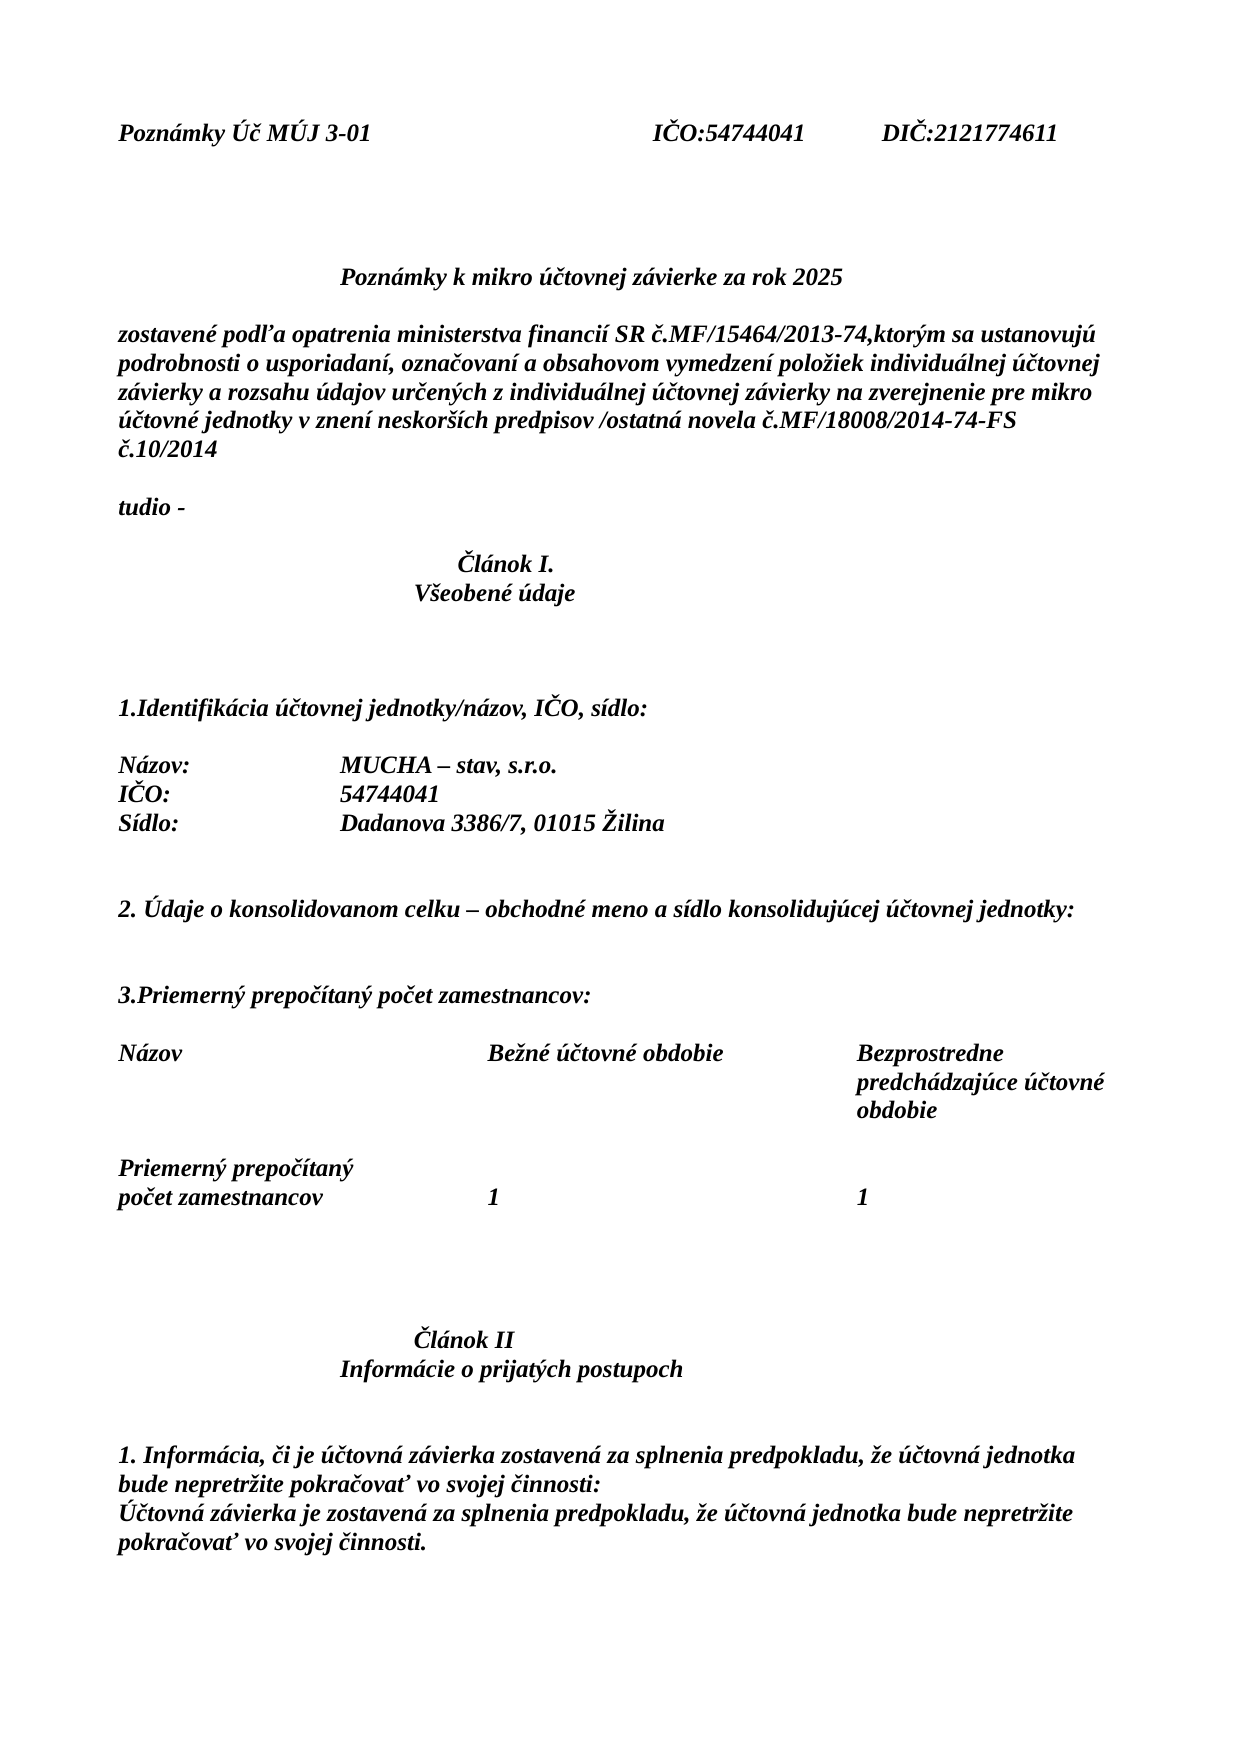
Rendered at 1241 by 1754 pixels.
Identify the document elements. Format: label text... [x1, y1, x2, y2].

text 2. Údaje o konsolidovanom celku – obchodné meno a sídlo konsolidujúcej účtovnej jednotky: [118, 894, 1122, 923]
text bude nepretržite pokračovať vo svojej činnosti: [118, 1469, 1122, 1498]
text Sídlo: Dadanova 3386/7, 01015 Žilina [118, 808, 1122, 837]
text Poznámky Úč MÚJ 3-01 IČO:54744041 DIČ:2121774611 [118, 118, 1122, 147]
text predchádzajúce účtovné [118, 1067, 1122, 1096]
text Článok I. [118, 549, 1122, 578]
text Poznámky k mikro účtovnej závierke za rok 2025 [118, 262, 1122, 291]
text Názov Bežné účtovné obdobie Bezprostredne [118, 1038, 1122, 1067]
text tudio - [118, 492, 1122, 521]
text počet zamestnancov 1 1 [118, 1182, 1122, 1211]
text 1. Informácia, či je účtovná závierka zostavená za splnenia predpokladu, že účtovná jednotka [118, 1441, 1122, 1469]
text Všeobené údaje [118, 578, 1122, 607]
text zostavené podľa opatrenia ministerstva financií SR č.MF/15464/2013-74,ktorým sa ustanovujú podrobnosti o usporiadaní, označovaní a obsahovom vymedzení položiek individuálnej účtovnej závierky a rozsahu údajov určených z individuálnej účtovnej závierky na zverejnenie pre mikro účtovné jednotky v znení neskorších predpisov /ostatná novela č.MF/18008/2014-74-FS č.10/2014 [118, 319, 1122, 463]
text Priemerný prepočítaný [118, 1153, 1122, 1182]
text 3.Priemerný prepočítaný počet zamestnancov: [118, 981, 1122, 1009]
text 1.Identifikácia účtovnej jednotky/názov, IČO, sídlo: [118, 693, 1122, 722]
text IČO: 54744041 [118, 779, 1122, 808]
text Názov: MUCHA – stav, s.r.o. [118, 751, 1122, 779]
text Účtovná závierka je zostavená za splnenia predpokladu, že účtovná jednotka bude nepretržite pokračovať vo svojej činnosti. [118, 1498, 1122, 1556]
text Informácie o prijatých postupoch [118, 1354, 1122, 1383]
text Článok II [118, 1326, 1122, 1354]
text obdobie [118, 1096, 1122, 1124]
